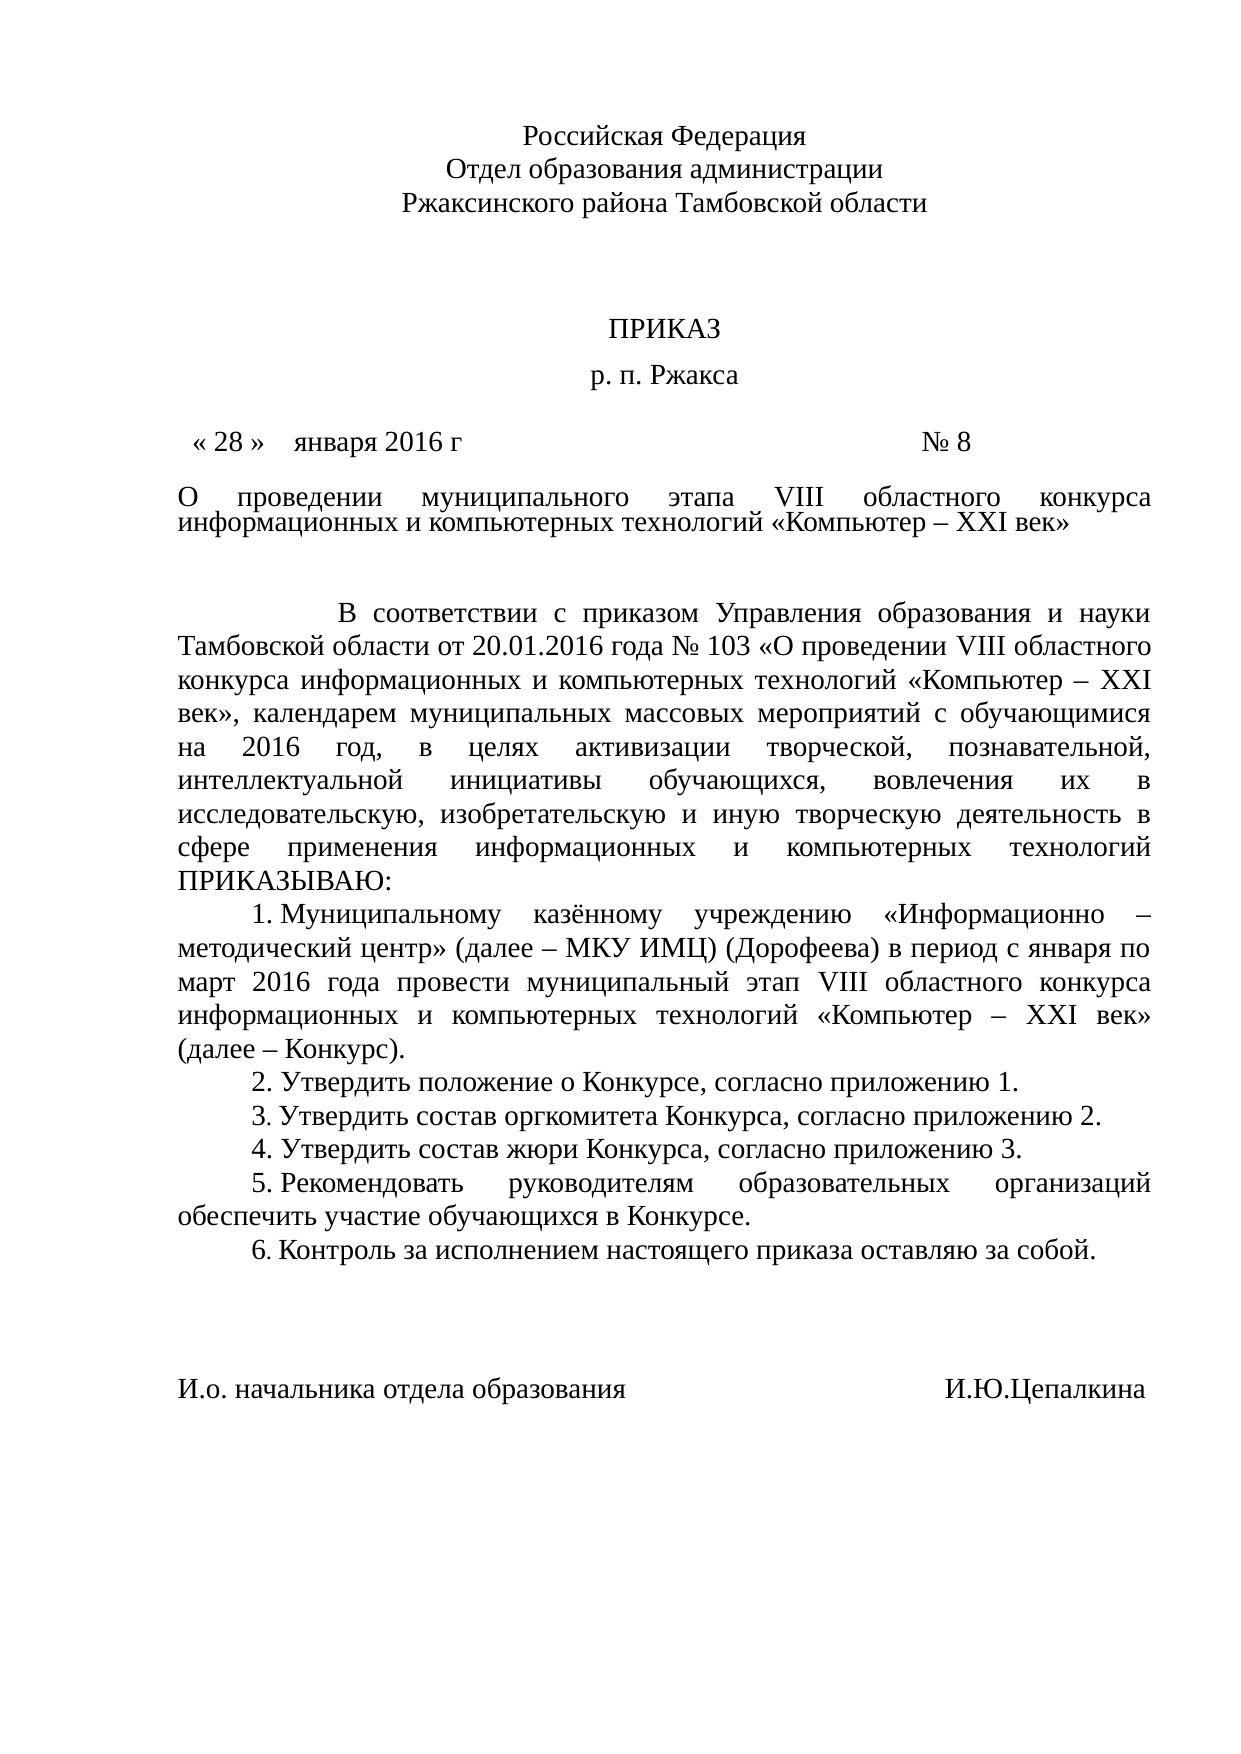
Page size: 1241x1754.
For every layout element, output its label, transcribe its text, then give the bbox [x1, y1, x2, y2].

table_header И.о. начальника отдела образования [166, 1371, 671, 1414]
text О проведении муниципального этапа VIII областного конкурса информационных и компьютерных технологий «Компьютер – XXI век» [177, 486, 1152, 536]
text 6. Контроль за исполнением настоящего приказа оставляю за собой. [177, 1232, 1152, 1266]
table_header И.Ю.Цепалкина [671, 1371, 1157, 1414]
text Ржаксинского района Тамбовской области [177, 185, 1152, 219]
text р. п. Ржакса [177, 357, 1152, 390]
text Российская Федерация [177, 118, 1152, 152]
text Отдел образования администрации [177, 152, 1152, 185]
text 2. Утвердить положение о Конкурсе, согласно приложению 1. [177, 1064, 1152, 1098]
text В соответствии с приказом Управления образования и науки Тамбовской области от 20.01.2016 года № 103 «О проведении VIII областного конкурса информационных и компьютерных технологий «Компьютер – XXI век», календарем муниципальных массовых мероприятий с обучающимися на 2016 год, в целях активизации творческой, познавательной, интеллектуальной инициативы обучающихся, вовлечения их в исследовательскую, изобретательскую и иную творческую деятельность в сфере применения информационных и компьютерных технологий ПРИКАЗЫВАЮ: [177, 595, 1152, 897]
text 3. Утвердить состав оргкомитета Конкурса, согласно приложению 2. [177, 1098, 1152, 1131]
subtitle ПРИКАЗ [177, 311, 1152, 344]
text 4. Утвердить состав жюри Конкурса, согласно приложению 3. [177, 1131, 1152, 1165]
text 1. Муниципальному казённому учреждению «Информационно – методический центр» (далее – МКУ ИМЦ) (Дорофеева) в период с января по март 2016 года провести муниципальный этап VIII областного конкурса информационных и компьютерных технологий «Компьютер – XXI век» (далее – Конкурс). [177, 897, 1152, 1064]
text 5. Рекомендовать руководителям образовательных организаций обеспечить участие обучающихся в Конкурсе. [177, 1165, 1152, 1232]
text « 28 » января 2016 г № 8 [177, 424, 1152, 457]
